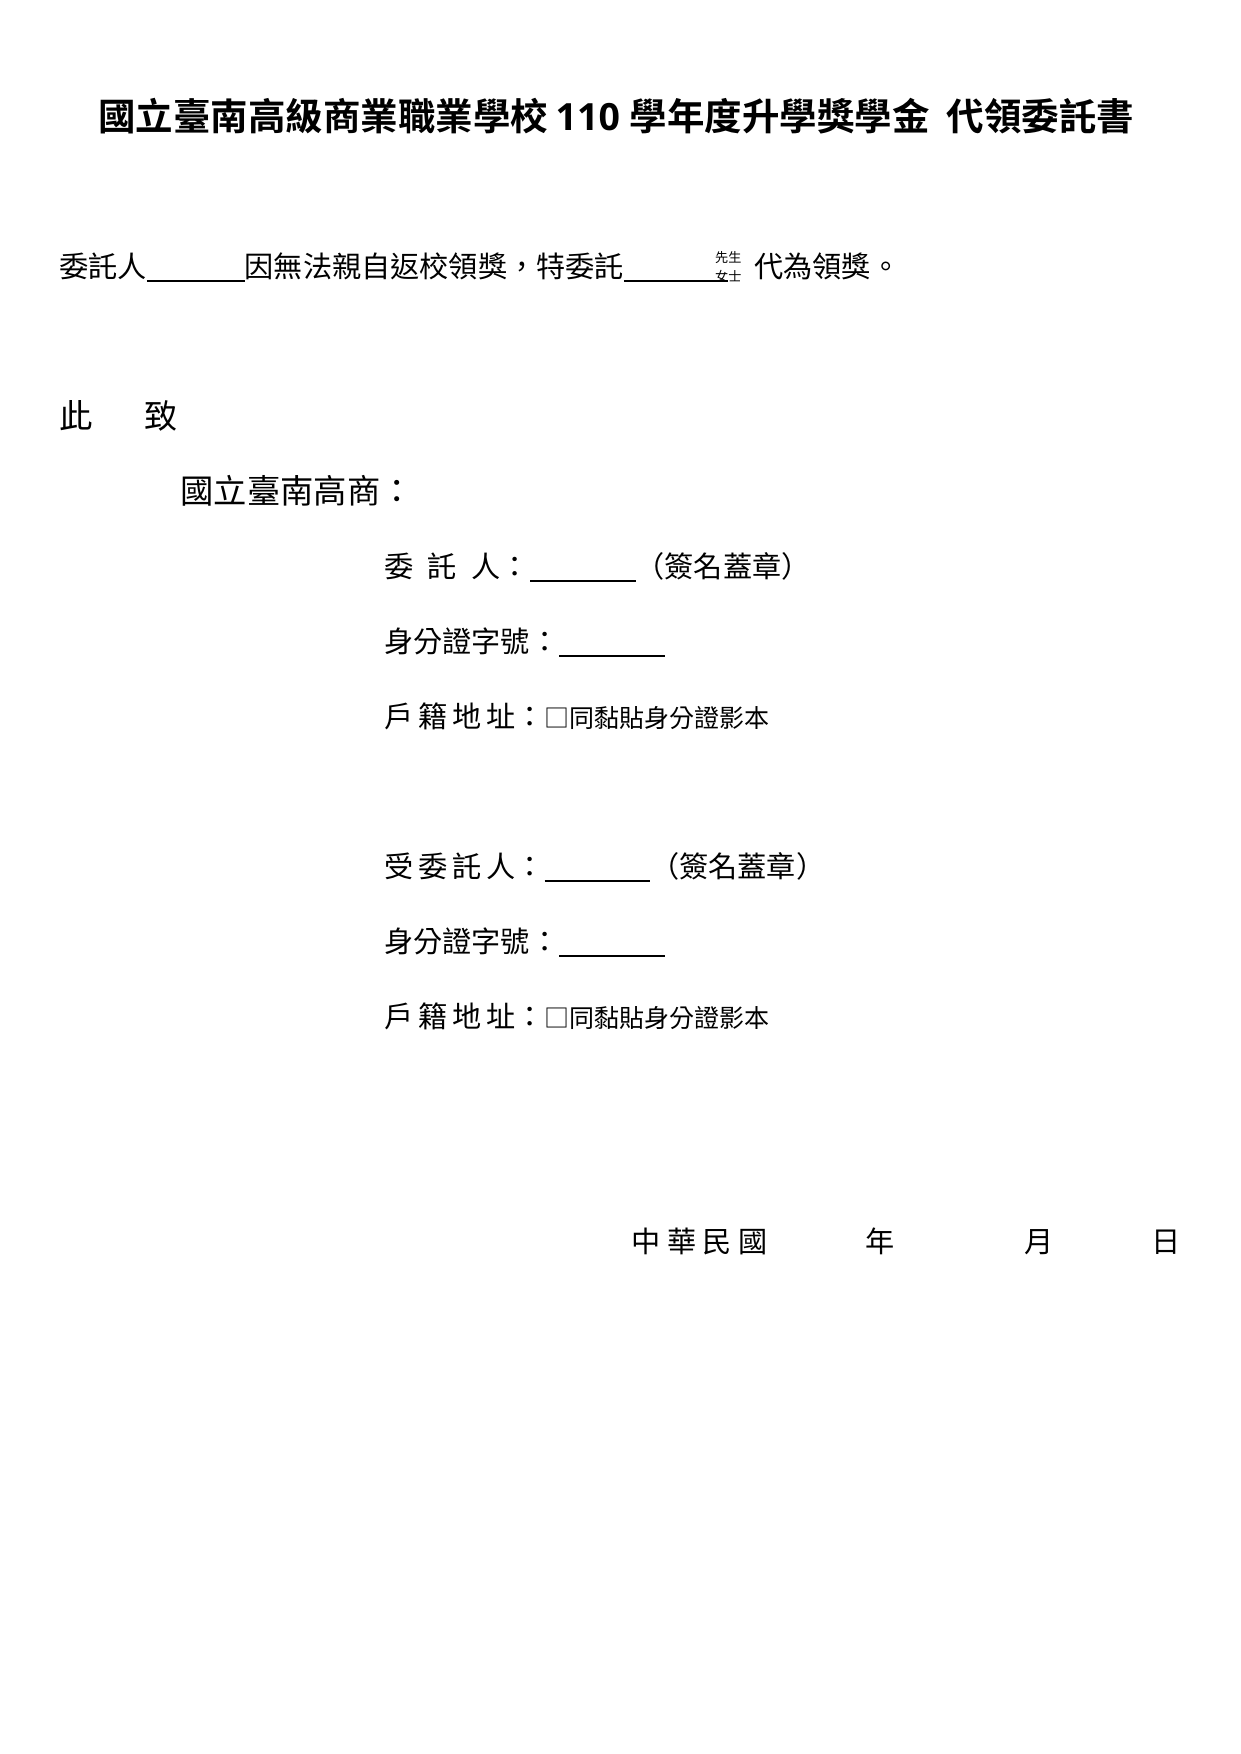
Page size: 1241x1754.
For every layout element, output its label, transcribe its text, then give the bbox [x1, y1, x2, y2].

text 戶籍地址：□同黏貼身分證影本 [384, 971, 1181, 1046]
text 中 華 民 國 年 月 日 [59, 1196, 1181, 1271]
text 此 致 [59, 371, 1181, 446]
text 國立臺南高級商業職業學校110 學年度升學獎學金 代領委託書 [59, 71, 1181, 146]
text 受委託人： （簽名蓋章） [384, 821, 1181, 896]
text 國立臺南高商： [59, 446, 1181, 521]
text 委託人 因無法親自返校領獎，特委託 先生女士 代為領獎。 [59, 221, 1181, 296]
text 戶籍地址：□同黏貼身分證影本 [384, 671, 1181, 746]
text 身分證字號： [384, 896, 1181, 971]
text 委託人： （簽名蓋章） [384, 521, 1181, 596]
text 身分證字號： [384, 596, 1181, 671]
